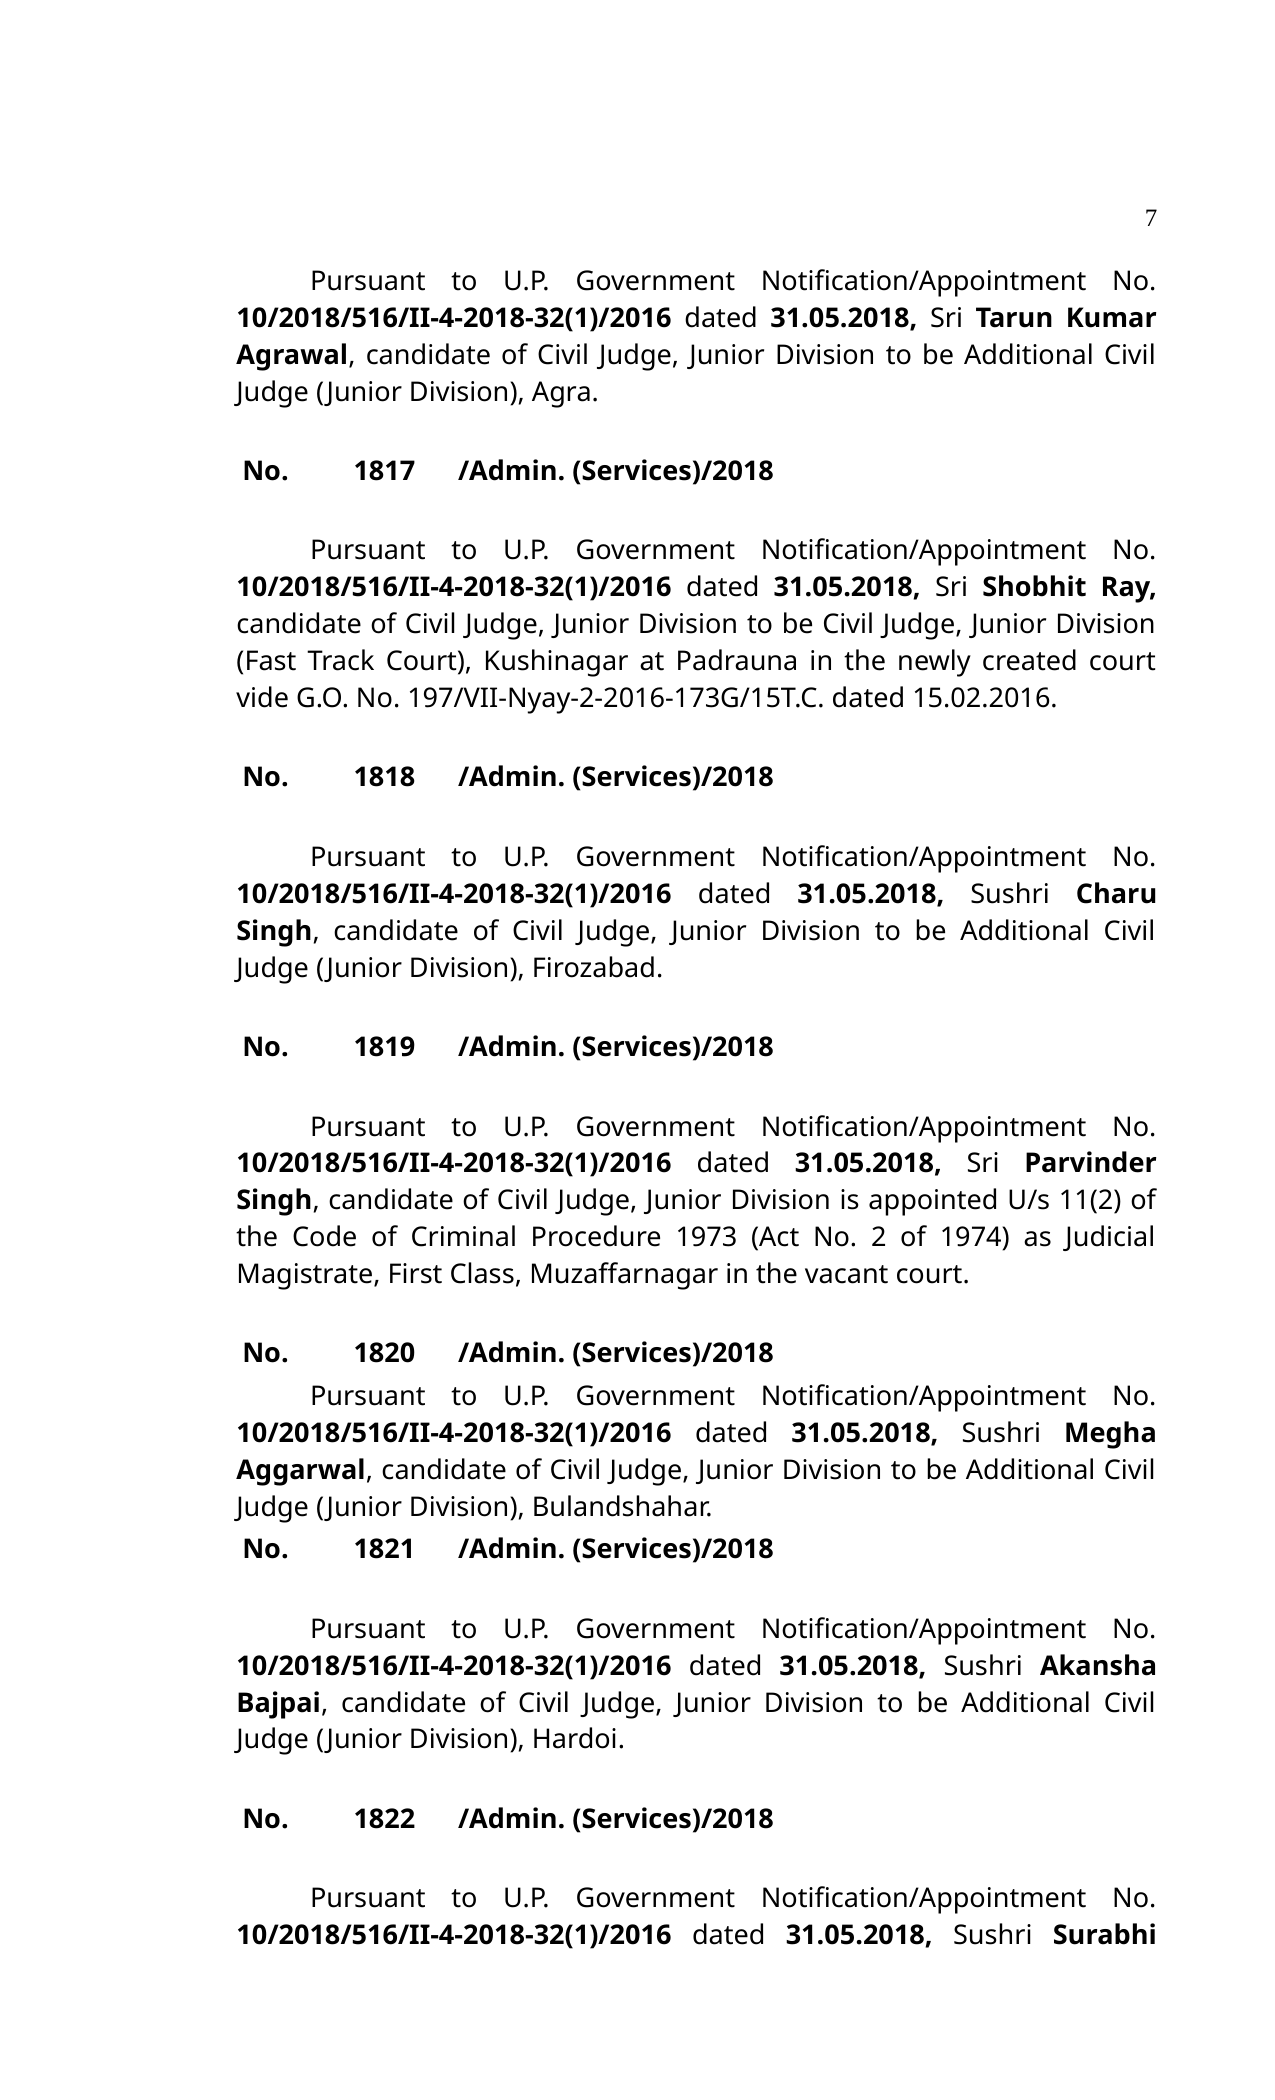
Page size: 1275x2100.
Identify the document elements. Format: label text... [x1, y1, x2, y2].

table_header /Admin. (Services)/2018 [452, 1022, 811, 1070]
table_header /Admin. (Services)/2018 [452, 1328, 811, 1377]
table_header No. [236, 752, 310, 801]
table_header No. [236, 1022, 310, 1070]
text Pursuant to U.P. Government Notification/Appointment No. 10/2018/516/II-4-2018-32(1)/2016 dated 31.05.2018, Sushri Akansha Bajpai, candidate of Civil Judge, Junior Division to be Additional Civil Judge (Junior Division), Hardoi. [236, 1609, 1157, 1757]
text Pursuant to U.P. Government Notification/Appointment No. 10/2018/516/II-4-2018-32(1)/2016 dated 31.05.2018, Sri Parvinder Singh, candidate of Civil Judge, Junior Division is appointed U/s 11(2) of the Code of Criminal Procedure 1973 (Act No. 2 of 1974) as Judicial Magistrate, First Class, Muzaffarnagar in the vacant court. [236, 1107, 1157, 1291]
table_header [310, 1022, 452, 1070]
table_header [310, 752, 452, 801]
table_header No. [236, 446, 310, 494]
table_header No. [236, 1794, 310, 1842]
text Pursuant to U.P. Government Notification/Appointment No. 10/2018/516/II-4-2018-32(1)/2016 dated 31.05.2018, Sushri Surabhi [236, 1879, 1157, 1953]
text Pursuant to U.P. Government Notification/Appointment No. 10/2018/516/II-4-2018-32(1)/2016 dated 31.05.2018, Sushri Charu Singh, candidate of Civil Judge, Junior Division to be Additional Civil Judge (Junior Division), Firozabad. [236, 837, 1157, 985]
table_header /Admin. (Services)/2018 [452, 446, 811, 494]
table_header /Admin. (Services)/2018 [452, 1794, 811, 1842]
table_header [310, 1524, 452, 1572]
table_header No. [236, 1524, 310, 1572]
table_header [310, 1328, 452, 1377]
table_header [310, 446, 452, 494]
table_header [310, 1794, 452, 1842]
text Pursuant to U.P. Government Notification/Appointment No. 10/2018/516/II-4-2018-32(1)/2016 dated 31.05.2018, Sushri Megha Aggarwal, candidate of Civil Judge, Junior Division to be Additional Civil Judge (Junior Division), Bulandshahar. [236, 1377, 1157, 1524]
text Pursuant to U.P. Government Notification/Appointment No. 10/2018/516/II-4-2018-32(1)/2016 dated 31.05.2018, Sri Tarun Kumar Agrawal, candidate of Civil Judge, Junior Division to be Additional Civil Judge (Junior Division), Agra. [236, 261, 1157, 409]
table_header /Admin. (Services)/2018 [452, 752, 811, 801]
table_header No. [236, 1328, 310, 1377]
table_header /Admin. (Services)/2018 [452, 1524, 811, 1572]
text Pursuant to U.P. Government Notification/Appointment No. 10/2018/516/II-4-2018-32(1)/2016 dated 31.05.2018, Sri Shobhit Ray, candidate of Civil Judge, Junior Division to be Civil Judge, Junior Division (Fast Track Court), Kushinagar at Padrauna in the newly created court vide G.O. No. 197/VII-Nyay-2-2016-173G/15T.C. dated 15.02.2016. [236, 531, 1157, 715]
